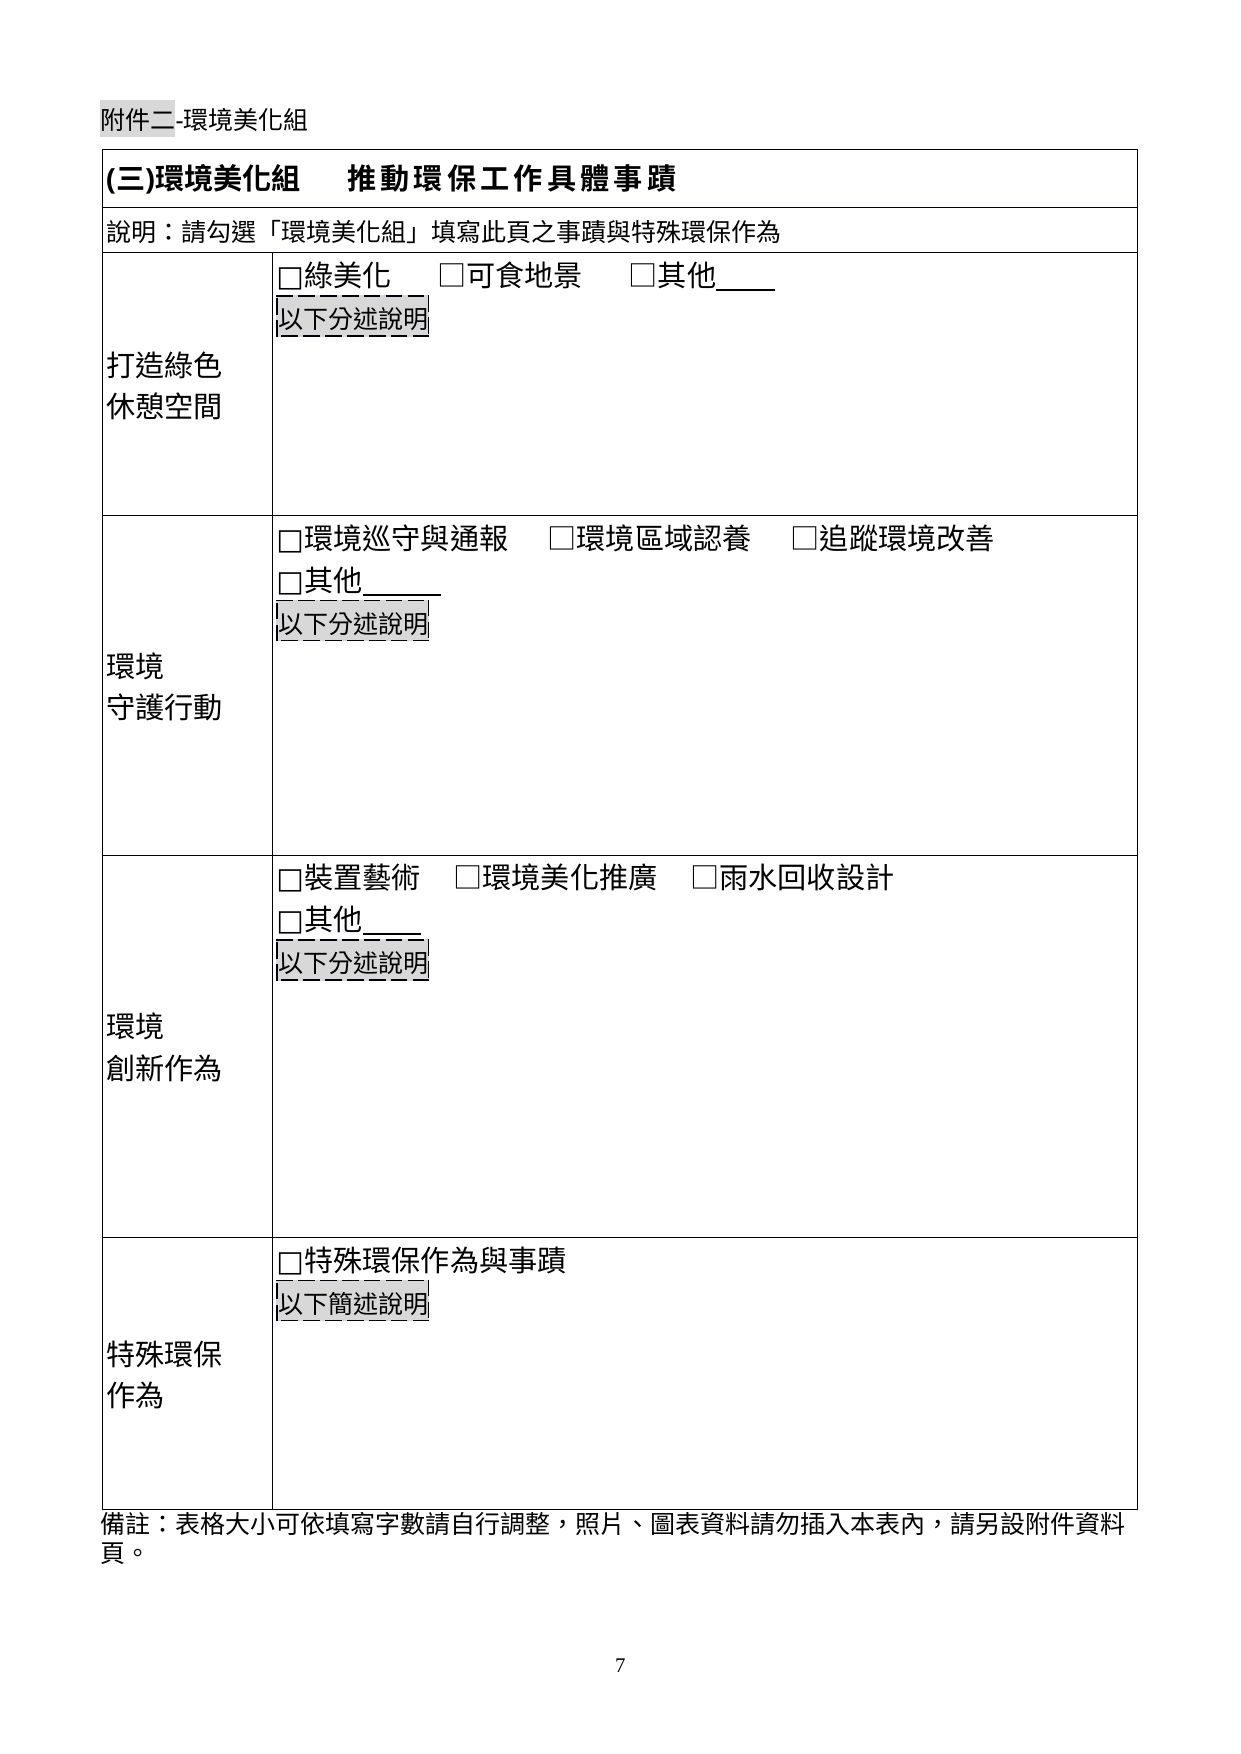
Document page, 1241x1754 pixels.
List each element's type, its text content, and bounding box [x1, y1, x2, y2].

table_cell □裝置藝術 □環境美化推廣 □雨水回收設計 □其他 以下分述說明 [273, 856, 1137, 1237]
table_cell 環境 創新作為 [103, 856, 272, 1237]
table_cell □綠美化 □可食地景 □其他 以下分述說明 [273, 253, 1137, 515]
table_cell 說明：請勾選「環境美化組」填寫此頁之事蹟與特殊環保作為 [103, 208, 1137, 252]
table_cell 打造綠色 休憩空間 [103, 253, 272, 515]
table_cell □特殊環保作為與事蹟 以下簡述說明 [273, 1238, 1137, 1509]
text 備註：表格大小可依填寫字數請自行調整，照片、圖表資料請勿插入本表內，請另設附件資料頁。 [100, 1510, 1140, 1568]
table_cell □環境巡守與通報 □環境區域認養 □追蹤環境改善 □其他 以下分述說明 [273, 516, 1137, 854]
table_header (三)環境美化組 推動環保工作具體事蹟 [103, 150, 1137, 207]
text 附件二-環境美化組 [100, 100, 1140, 137]
table_cell 環境 守護行動 [103, 516, 272, 854]
table_cell 特殊環保 作為 [103, 1238, 272, 1509]
